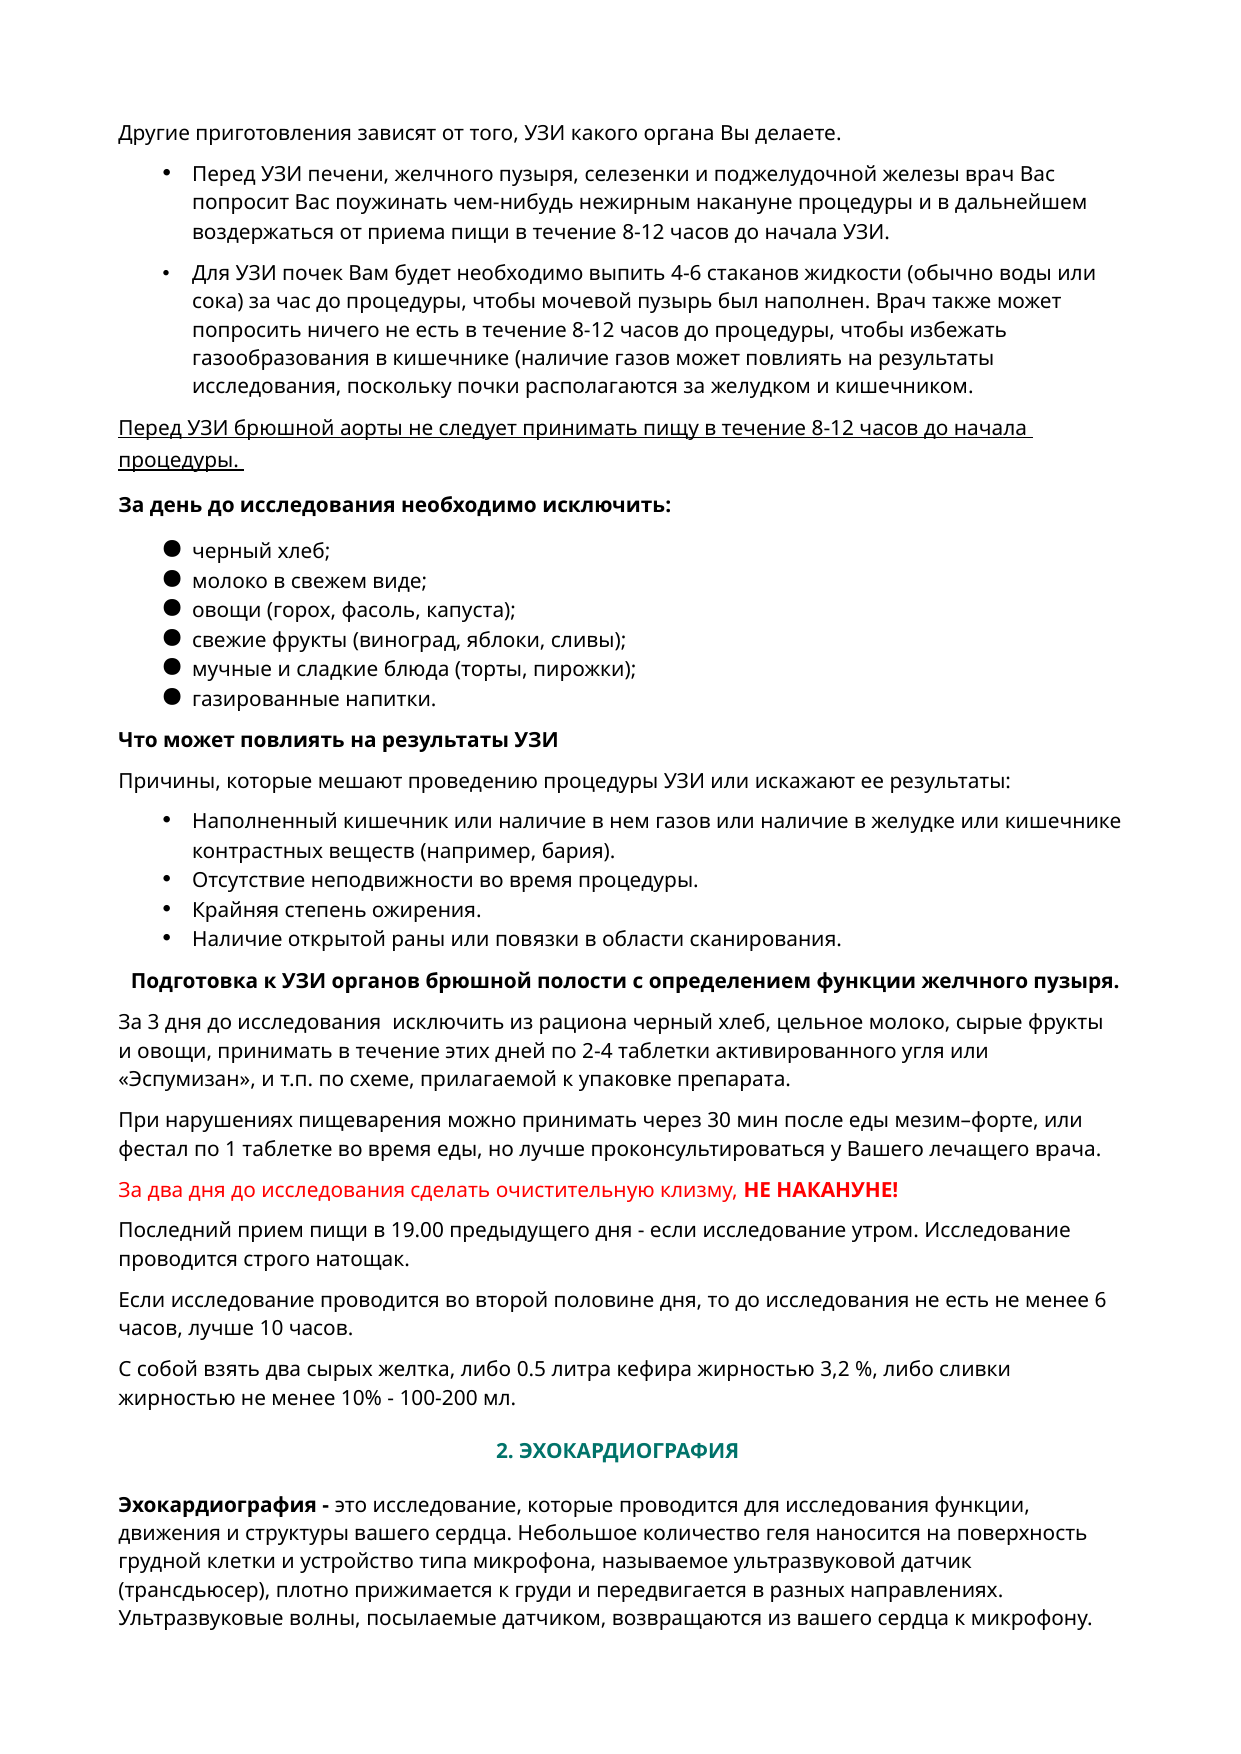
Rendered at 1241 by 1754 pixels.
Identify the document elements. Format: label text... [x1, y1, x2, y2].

list мучные и сладкие блюда (торты, пирожки); [162, 653, 1122, 683]
list Перед УЗИ печени, желчного пузыря, селезенки и поджелудочной железы врач Вас попросит Вас поужинать чем-нибудь нежирным накануне процедуры и в дальнейшем воздержаться от приема пищи в течение 8-12 часов до начала УЗИ. [162, 159, 1122, 245]
text Причины, которые мешают проведению процедуры УЗИ или искажают ее результаты: [118, 766, 1122, 794]
text Подготовка к УЗИ органов брюшной полости с определением функции желчного пузыря. [118, 966, 1122, 995]
text Последний прием пищи в 19.00 предыдущего дня - если исследование утром. Исследование проводится строго натощак. [118, 1216, 1122, 1272]
list Для УЗИ почек Вам будет необходимо выпить 4-6 стаканов жидкости (обычно воды или сока) за час до процедуры, чтобы мочевой пузырь был наполнен. Врач также может попросить ничего не есть в течение 8-12 часов до процедуры, чтобы избежать газообразования в кишечнике (наличие газов может повлиять на результаты исследования, поскольку почки располагаются за желудком и кишечником. [162, 258, 1122, 400]
list молоко в свежем виде; [162, 565, 1122, 594]
text Эхокардиография - это исследование, которые проводится для исследования функции, движения и структуры вашего сердца. Небольшое количество геля наносится на поверхность грудной клетки и устройство типа микрофона, называемое ультразвуковой датчик (трансдьюсер), плотно прижимается к груди и передвигается в разных направлениях. Ультразвуковые волны, посылаемые датчиком, возвращаются из вашего сердца к микрофону. [118, 1490, 1122, 1632]
list Наличие открытой раны или повязки в области сканирования. [162, 923, 1122, 953]
text Если исследование проводится во второй половине дня, то до исследования не есть не менее 6 часов, лучше 10 часов. [118, 1285, 1122, 1342]
list свежие фрукты (виноград, яблоки, сливы); [162, 624, 1122, 653]
list овощи (горох, фасоль, капуста); [162, 594, 1122, 624]
text При нарушениях пищеварения можно принимать через 30 мин после еды мезим–форте, или фестал по 1 таблетке во время еды, но лучше проконсультироваться у Вашего лечащего врача. [118, 1105, 1122, 1162]
text Что может повлиять на результаты УЗИ [118, 725, 1122, 753]
list Крайняя степень ожирения. [162, 894, 1122, 923]
list черный хлеб; [162, 535, 1122, 565]
text За день до исследования необходимо исключить: [118, 490, 1122, 519]
text С собой взять два сырых желтка, либо 0.5 литра кефира жирностью 3,2 %, либо сливки жирностью не менее 10% - 100-200 мл. [118, 1354, 1122, 1411]
text Перед УЗИ брюшной аорты не следует принимать пищу в течение 8-12 часов до начала процедуры. [118, 413, 1122, 474]
text 2. ЭХОКАРДИОГРАФИЯ [118, 1436, 1122, 1465]
text Другие приготовления зависят от того, УЗИ какого органа Вы делаете. [118, 118, 1122, 147]
list Наполненный кишечник или наличие в нем газов или наличие в желудке или кишечнике контрастных веществ (например, бария). [162, 807, 1122, 864]
text За 3 дня до исследования исключить из рациона черный хлеб, цельное молоко, сырые фрукты и овощи, принимать в течение этих дней по 2-4 таблетки активированного угля или «Эспумизан», и т.п. по схеме, прилагаемой к упаковке препарата. [118, 1007, 1122, 1093]
list газированные напитки. [162, 683, 1122, 712]
list Отсутствие неподвижности во время процедуры. [162, 864, 1122, 894]
text За два дня до исследования сделать очистительную клизму, НЕ НАКАНУНЕ! [118, 1175, 1122, 1203]
